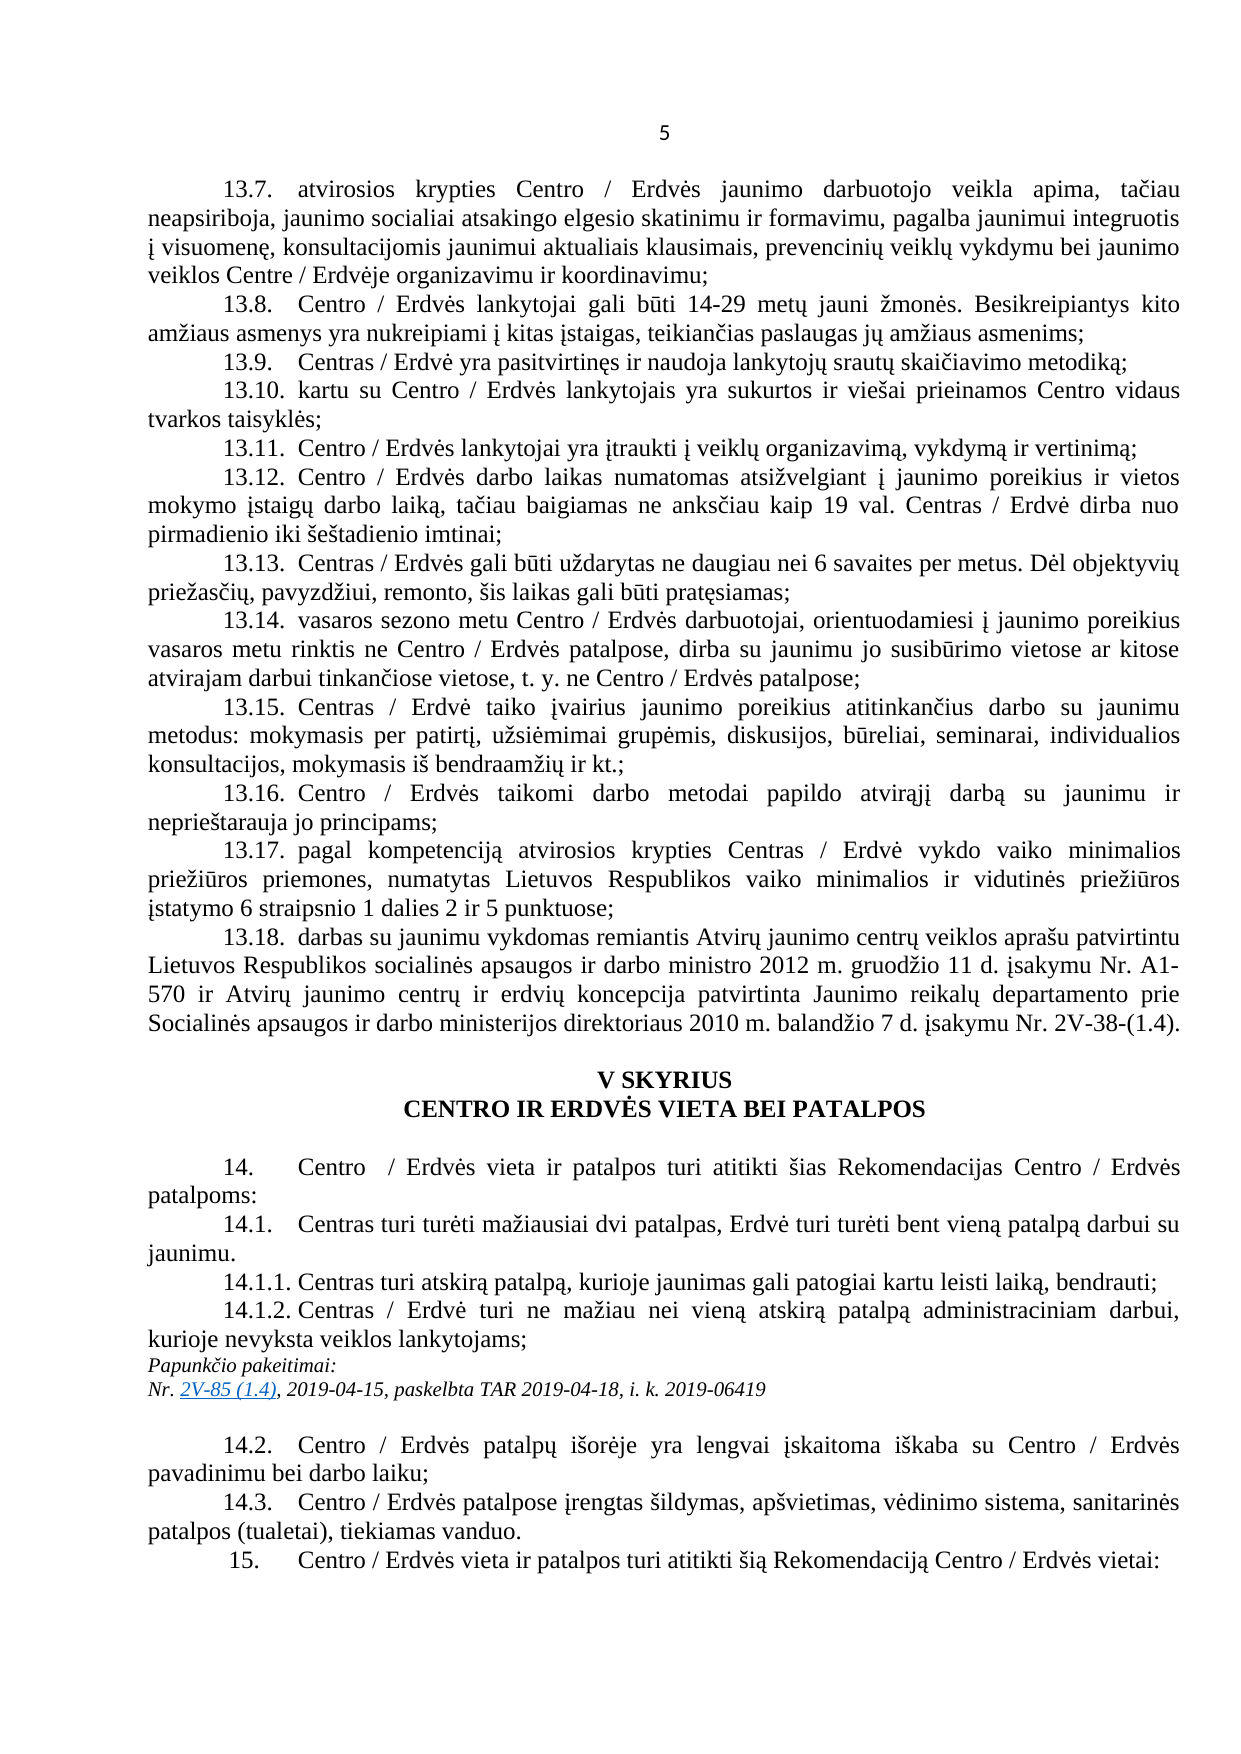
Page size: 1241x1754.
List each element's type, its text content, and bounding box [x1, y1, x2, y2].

text 13.10. kartu su Centro / Erdvės lankytojais yra sukurtos ir viešai prieinamos Centro vidaus tvarkos taisyklės; [148, 375, 1181, 433]
text 14.1.2. Centras / Erdvė turi ne mažiau nei vieną atskirą patalpą administraciniam darbui, kurioje nevyksta veiklos lankytojams; [148, 1295, 1181, 1353]
text CENTRO IR ERDVĖS VIETA BEI PATALPOS [148, 1094, 1181, 1123]
text 13.14. vasaros sezono metu Centro / Erdvės darbuotojai, orientuodamiesi į jaunimo poreikius vasaros metu rinktis ne Centro / Erdvės patalpose, dirba su jaunimu jo susibūrimo vietose ar kitose atvirajam darbui tinkančiose vietose, t. y. ne Centro / Erdvės patalpose; [148, 605, 1181, 692]
text 14.1. Centras turi turėti mažiausiai dvi patalpas, Erdvė turi turėti bent vieną patalpą darbui su jaunimu. [148, 1209, 1181, 1267]
text 13.13. Centras / Erdvės gali būti uždarytas ne daugiau nei 6 savaites per metus. Dėl objektyvių priežasčių, pavyzdžiui, remonto, šis laikas gali būti pratęsiamas; [148, 548, 1181, 605]
text 13.12. Centro / Erdvės darbo laikas numatomas atsižvelgiant į jaunimo poreikius ir vietos mokymo įstaigų darbo laiką, tačiau baigiamas ne anksčiau kaip 19 val. Centras / Erdvė dirba nuo pirmadienio iki šeštadienio imtinai; [148, 462, 1181, 548]
text 14.2. Centro / Erdvės patalpų išorėje yra lengvai įskaitoma iškaba su Centro / Erdvės pavadinimu bei darbo laiku; [148, 1430, 1181, 1487]
text 13.18. darbas su jaunimu vykdomas remiantis Atvirų jaunimo centrų veiklos aprašu patvirtintu Lietuvos Respublikos socialinės apsaugos ir darbo ministro 2012 m. gruodžio 11 d. įsakymu Nr. A1-570 ir Atvirų jaunimo centrų ir erdvių koncepcija patvirtinta Jaunimo reikalų departamento prie Socialinės apsaugos ir darbo ministerijos direktoriaus 2010 m. balandžio 7 d. įsakymu Nr. 2V-38-(1.4). [148, 922, 1181, 1037]
text 13.8. Centro / Erdvės lankytojai gali būti 14-29 metų jauni žmonės. Besikreipiantys kito amžiaus asmenys yra nukreipiami į kitas įstaigas, teikiančias paslaugas jų amžiaus asmenims; [148, 289, 1181, 347]
text 13.11. Centro / Erdvės lankytojai yra įtraukti į veiklų organizavimą, vykdymą ir vertinimą; [148, 433, 1181, 462]
text 13.16. Centro / Erdvės taikomi darbo metodai papildo atvirąjį darbą su jaunimu ir neprieštarauja jo principams; [148, 778, 1181, 835]
text 13.17. pagal kompetenciją atvirosios krypties Centras / Erdvė vykdo vaiko minimalios priežiūros priemones, numatytas Lietuvos Respublikos vaiko minimalios ir vidutinės priežiūros įstatymo 6 straipsnio 1 dalies 2 ir 5 punktuose; [148, 835, 1181, 922]
text 13.15. Centras / Erdvė taiko įvairius jaunimo poreikius atitinkančius darbo su jaunimu metodus: mokymasis per patirtį, užsiėmimai grupėmis, diskusijos, būreliai, seminarai, individualios konsultacijos, mokymasis iš bendraamžių ir kt.; [148, 692, 1181, 778]
text V SKYRIUS [148, 1065, 1181, 1094]
text 13.7. atvirosios krypties Centro / Erdvės jaunimo darbuotojo veikla apima, tačiau neapsiriboja, jaunimo socialiai atsakingo elgesio skatinimu ir formavimu, pagalba jaunimui integruotis į visuomenę, konsultacijomis jaunimui aktualiais klausimais, prevencinių veiklų vykdymu bei jaunimo veiklos Centre / Erdvėje organizavimu ir koordinavimu; [148, 174, 1181, 289]
text 14.1.1. Centras turi atskirą patalpą, kurioje jaunimas gali patogiai kartu leisti laiką, bendrauti; [148, 1267, 1181, 1295]
text Papunkčio pakeitimai: [148, 1353, 1181, 1377]
text 14. Centro / Erdvės vieta ir patalpos turi atitikti šias Rekomendacijas Centro / Erdvės patalpoms: [148, 1152, 1181, 1209]
text Nr. 2V-85 (1.4), 2019-04-15, paskelbta TAR 2019-04-18, i. k. 2019-06419 [148, 1377, 1181, 1401]
text 13.9. Centras / Erdvė yra pasitvirtinęs ir naudoja lankytojų srautų skaičiavimo metodiką; [148, 347, 1181, 375]
text 14.3. Centro / Erdvės patalpose įrengtas šildymas, apšvietimas, vėdinimo sistema, sanitarinės patalpos (tualetai), tiekiamas vanduo. [148, 1487, 1181, 1545]
text 15. Centro / Erdvės vieta ir patalpos turi atitikti šią Rekomendaciją Centro / Erdvės vietai: [148, 1545, 1181, 1573]
